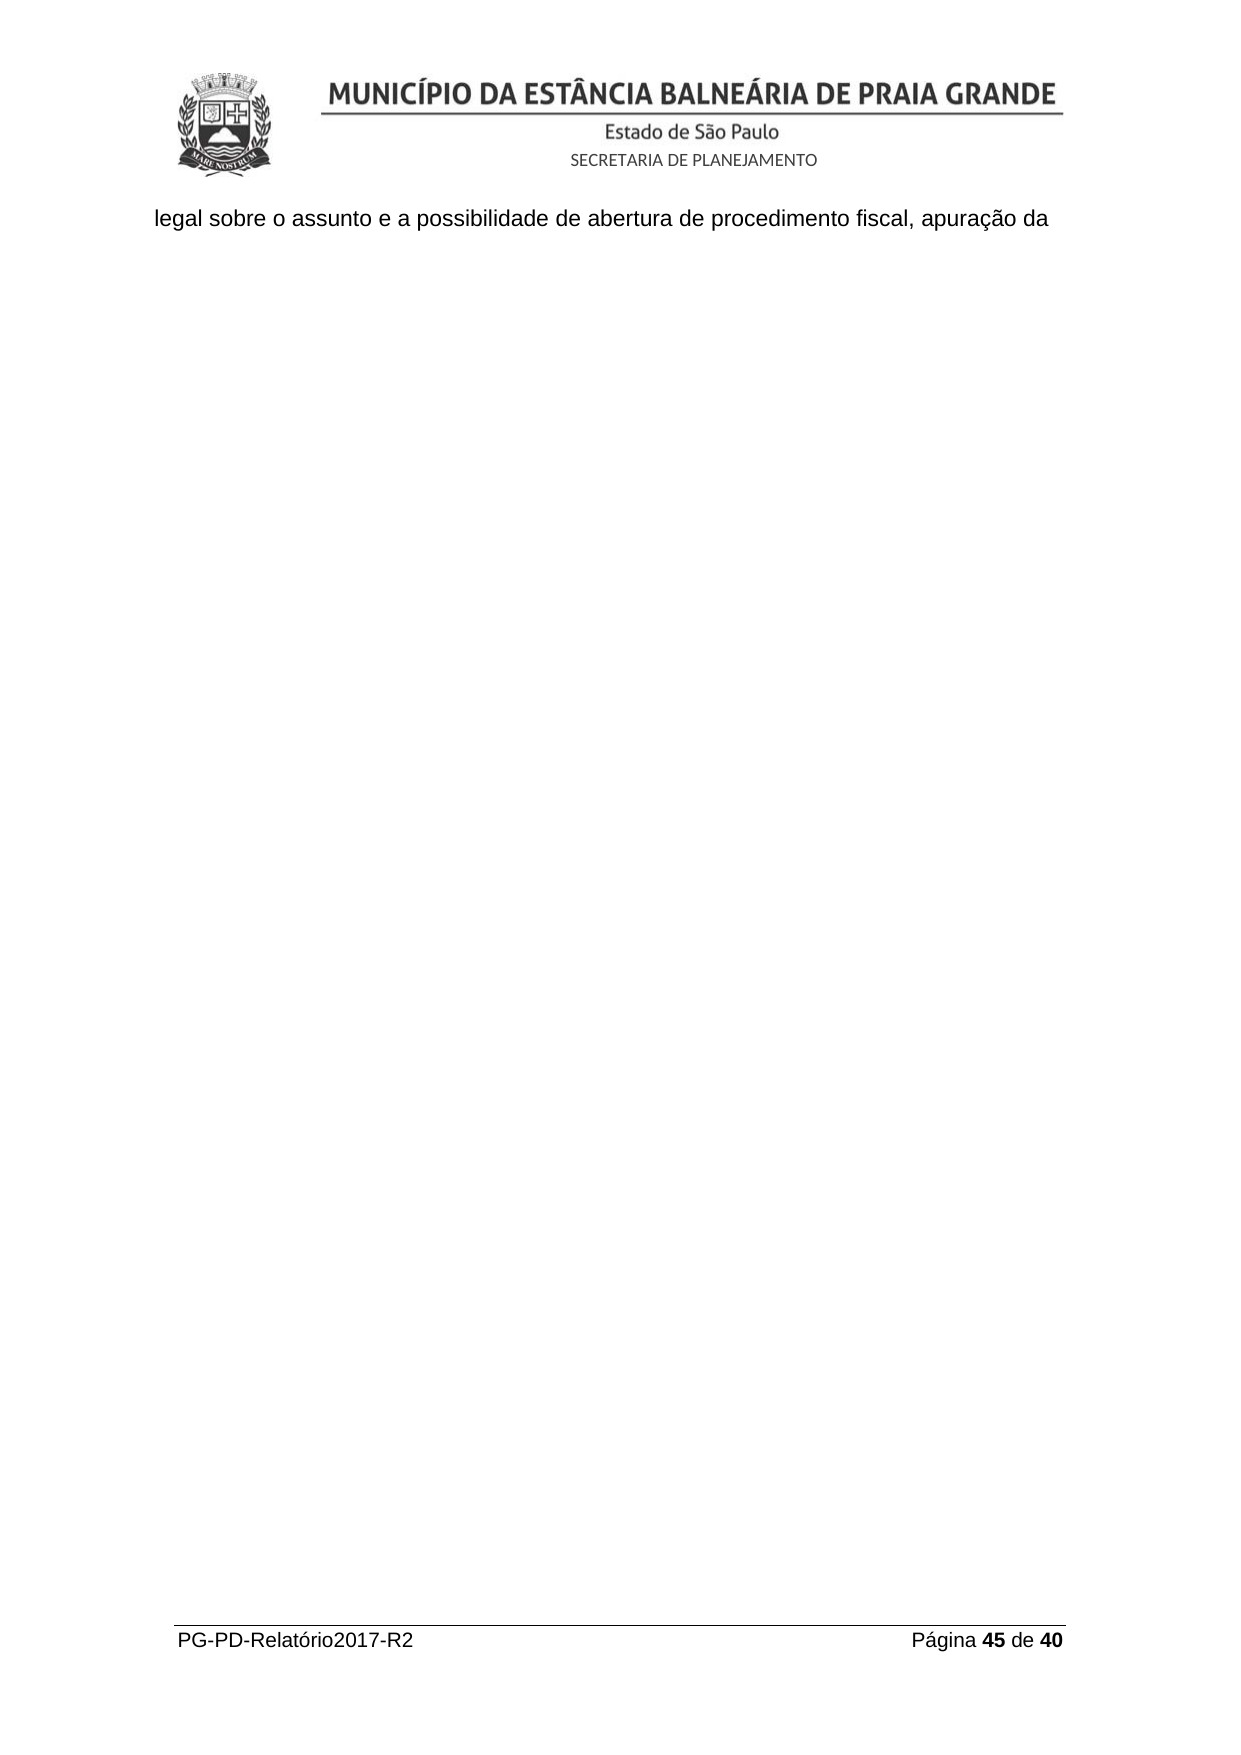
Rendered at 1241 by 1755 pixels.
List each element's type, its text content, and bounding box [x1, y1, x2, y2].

text legal sobre o assunto e a possibilidade de abertura de procedimento fiscal, apuração da [154, 204, 1064, 231]
